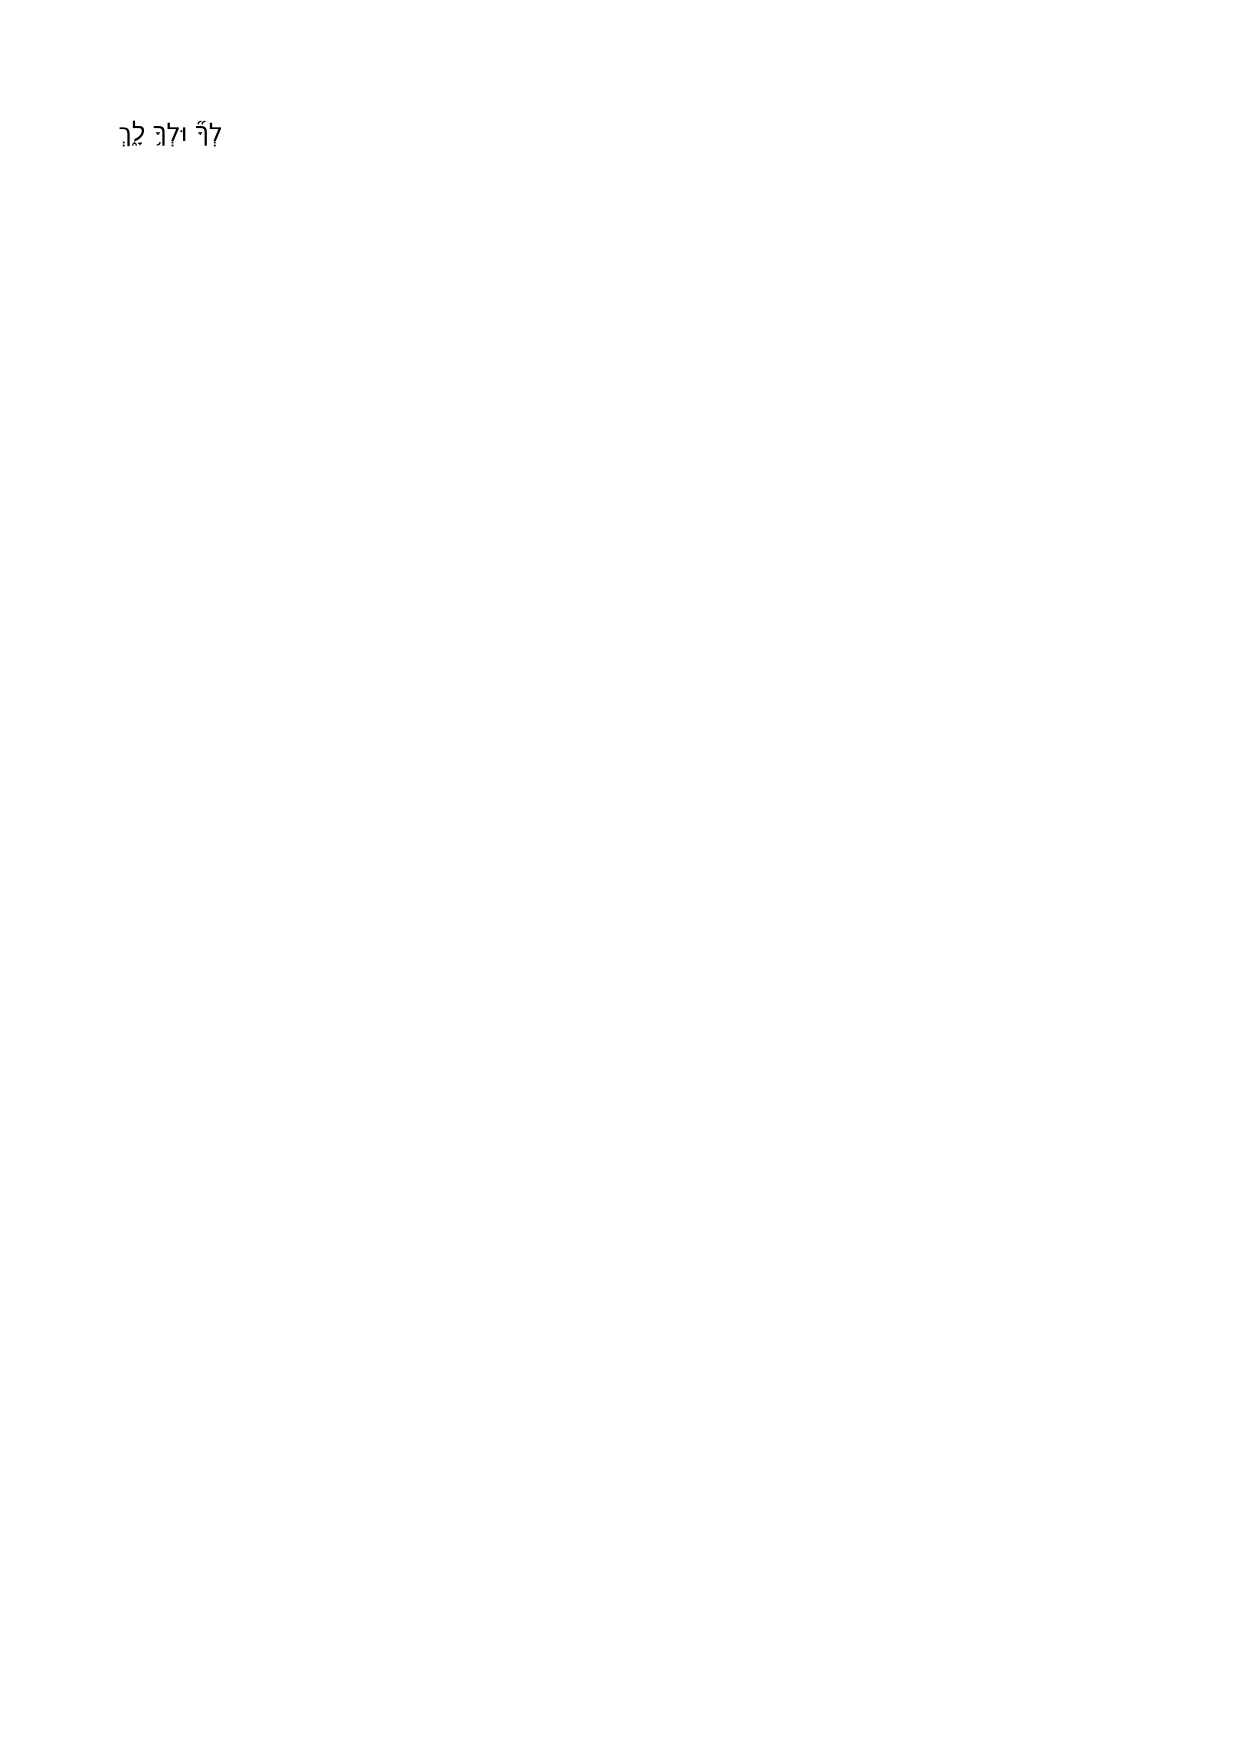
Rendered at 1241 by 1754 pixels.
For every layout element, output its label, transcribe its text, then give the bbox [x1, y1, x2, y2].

text לְךָ֞ וּלְךָ֥ לָ֑ךְ [118, 118, 1122, 147]
